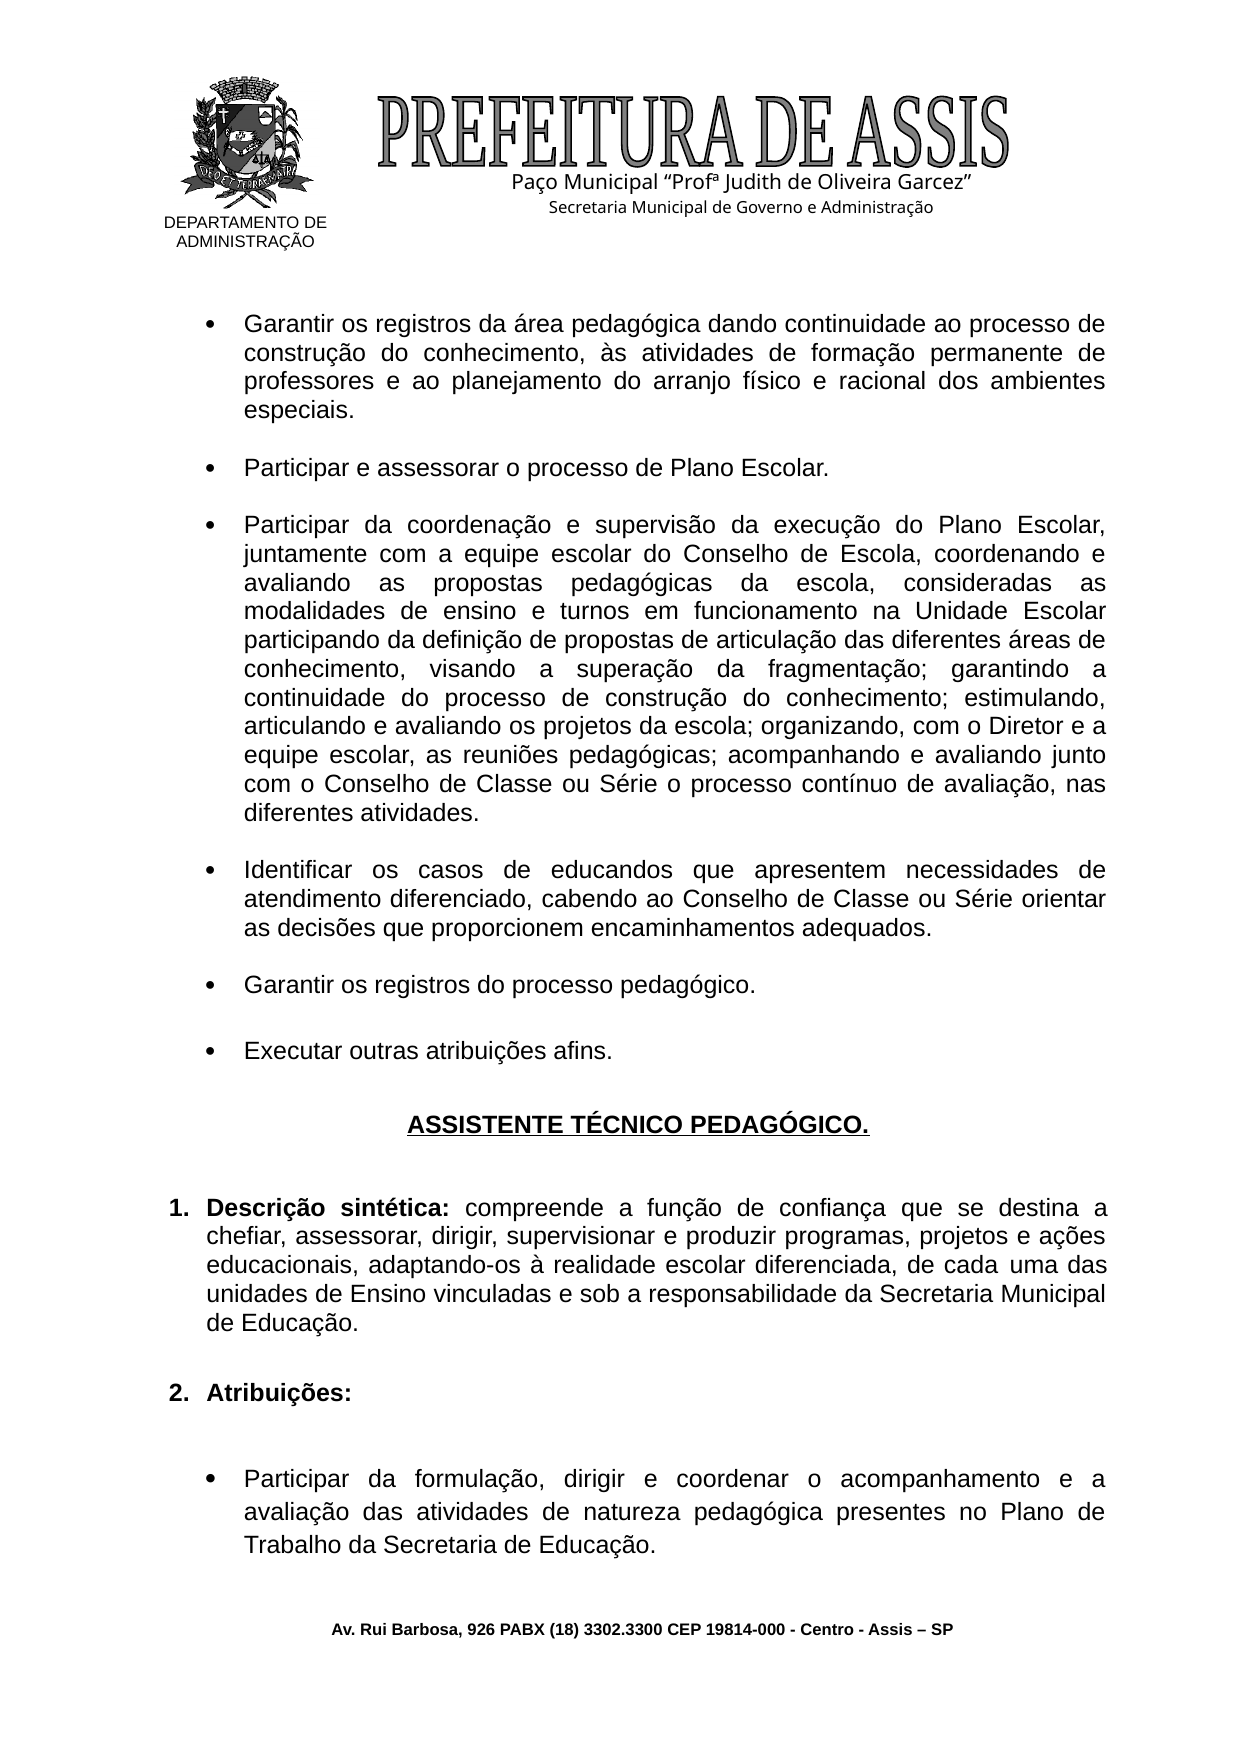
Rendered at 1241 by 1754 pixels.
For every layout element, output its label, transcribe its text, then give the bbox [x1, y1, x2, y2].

text ASSISTENTE TÉCNICO PEDAGÓGICO. [169, 1110, 1107, 1139]
list Participar da formulação, dirigir e coordenar o acompanhamento e a avaliação das atividades de natureza pedagógica presentes no Plano de Trabalho da Secretaria de Educação. [206, 1464, 1107, 1559]
list Garantir os registros do processo pedagógico. [206, 970, 1107, 999]
list Participar e assessorar o processo de Plano Escolar. [206, 452, 1107, 481]
list Executar outras atribuições afins. [206, 1036, 1107, 1064]
list Garantir os registros da área pedagógica dando continuidade ao processo de construção do conhecimento, às atividades de formação permanente de professores e ao planejamento do arranjo físico e racional dos ambientes especiais. [206, 309, 1107, 424]
list Identificar os casos de educandos que apresentem necessidades de atendimento diferenciado, cabendo ao Conselho de Classe ou Série orientar as decisões que proporcionem encaminhamentos adequados. [206, 855, 1107, 941]
text 2. Atribuições: [169, 1377, 1107, 1406]
text 1. Descrição sintética: compreende a função de confiança que se destina a chefiar, assessorar, dirigir, supervisionar e produzir programas, projetos e ações educacionais, adaptando-os à realidade escolar diferenciada, de cada uma das unidades de Ensino vinculadas e sob a responsabilidade da Secretaria Municipal de Educação. [169, 1192, 1107, 1336]
list Participar da coordenação e supervisão da execução do Plano Escolar, juntamente com a equipe escolar do Conselho de Escola, coordenando e avaliando as propostas pedagógicas da escola, consideradas as modalidades de ensino e turnos em funcionamento na Unidade Escolar participando da definição de propostas de articulação das diferentes áreas de conhecimento, visando a superação da fragmentação; garantindo a continuidade do processo de construção do conhecimento; estimulando, articulando e avaliando os projetos da escola; organizando, com o Diretor e a equipe escolar, as reuniões pedagógicas; acompanhando e avaliando junto com o Conselho de Classe ou Série o processo contínuo de avaliação, nas diferentes atividades. [206, 510, 1107, 826]
